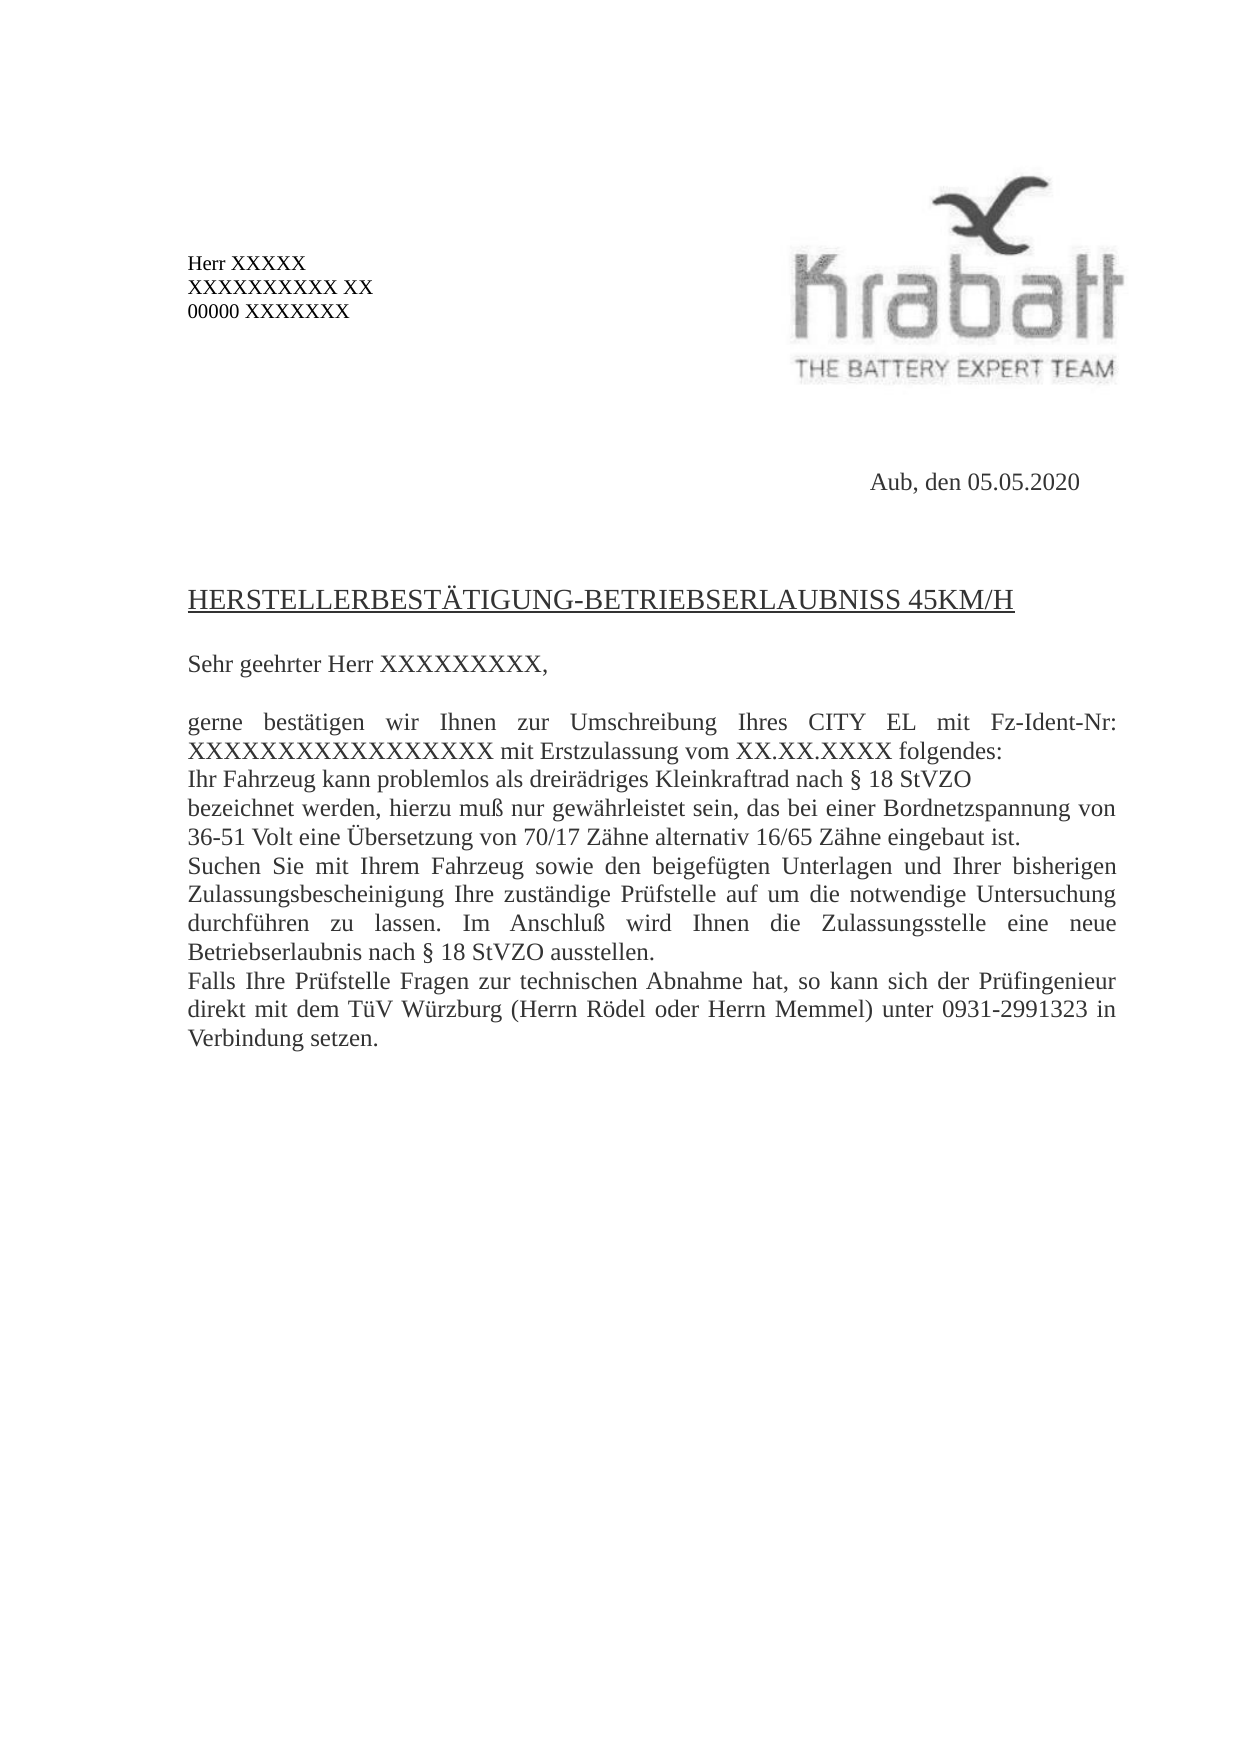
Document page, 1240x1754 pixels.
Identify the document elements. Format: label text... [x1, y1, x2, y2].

text Ihr Fahrzeug kann problemlos als dreirädriges Kleinkraftrad nach § 18 StVZO [187, 764, 1117, 793]
text Herr XXXXX [187, 251, 725, 275]
text Falls Ihre Prüfstelle Fragen zur technischen Abnahme hat, so kann sich der Prüfingenieur direkt mit dem TüV Würzburg (Herrn Rödel oder Herrn Memmel) unter 0931-2991323 in Verbindung setzen. [187, 966, 1117, 1052]
text Suchen Sie mit Ihrem Fahrzeug sowie den beigefügten Unterlagen und Ihrer bisherigen Zulassungsbescheinigung Ihre zuständige Prüfstelle auf um die notwendige Untersuchung durchführen zu lassen. Im Anschluß wird Ihnen die Zulassungsstelle eine neue Betriebserlaubnis nach § 18 StVZO ausstellen. [187, 851, 1117, 966]
text bezeichnet werden, hierzu muß nur gewährleistet sein, das bei einer Bordnetzspannung von 36-51 Volt eine Übersetzung von 70/17 Zähne alternativ 16/65 Zähne eingebaut ist. [187, 793, 1117, 851]
text Aub, den 05.05.2020 [187, 467, 1117, 496]
text HERSTELLERBESTÄTIGUNG-BETRIEBSERLAUBNISS 45KM/H [187, 582, 1117, 616]
text gerne bestätigen wir Ihnen zur Umschreibung Ihres CITY EL mit Fz-Ident-Nr: XXXXXXXXXXXXXXXXX mit Erstzulassung vom XX.XX.XXXX folgendes: [187, 707, 1117, 764]
text XXXXXXXXXX XX [187, 275, 725, 299]
text Sehr geehrter Herr XXXXXXXXX, [187, 649, 1117, 678]
text 00000 XXXXXXX [187, 299, 725, 323]
